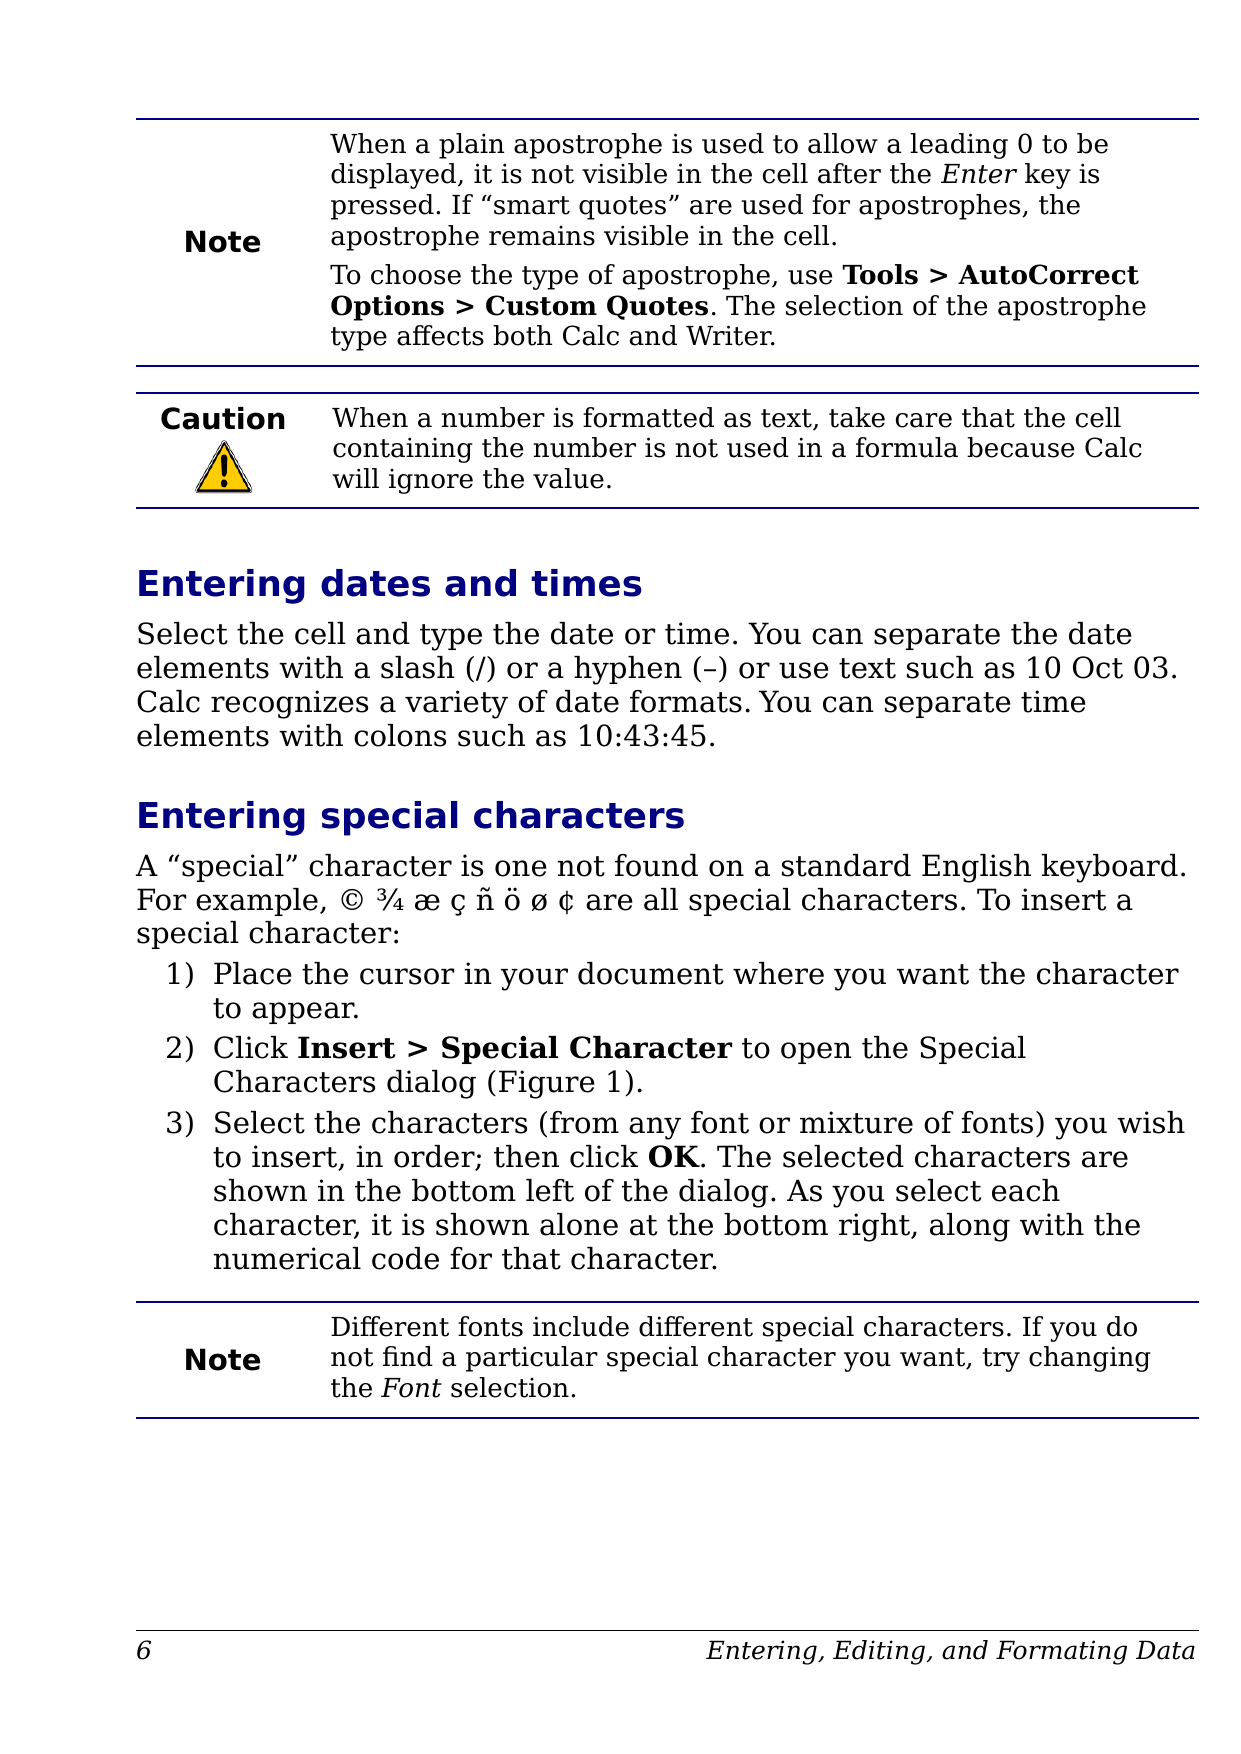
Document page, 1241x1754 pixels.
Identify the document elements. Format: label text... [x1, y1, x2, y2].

list Place the cursor in your document where you want the character to appear. [195, 957, 1199, 1025]
subtitle Entering dates and times [136, 563, 1199, 605]
list Click Insert > Special Character to open the Special Characters dialog (Figure 1). [195, 1031, 1199, 1100]
table_header Note [136, 1303, 309, 1417]
picture [191, 436, 256, 497]
subtitle Entering special characters [136, 795, 1199, 836]
table_header Caution [136, 394, 311, 507]
table_header Note [136, 120, 309, 365]
list Select the characters (from any font or mixture of fonts) you wish to insert, in order; then click OK. The selected characters are shown in the bottom left of the dialog. As you select each character, it is shown alone at the bottom right, along with the numerical code for that character. [195, 1106, 1199, 1276]
table_header When a plain apostrophe is used to allow a leading 0 to be displayed, it is not visible in the cell after the Enter key is pressed. If “smart quotes” are used for apostrophes, the apostrophe remains visible in the cell. To choose the type of apostrophe, use Tools > AutoCorrect Options > Custom Quotes. The selection of the apostrophe type affects both Calc and Writer. [309, 120, 1199, 365]
list A “special” character is one not found on a standard English keyboard. For example, © ¾ æ ç ñ ö ø ¢ are all special characters. To insert a special character: [136, 849, 1199, 951]
table_header Different fonts include different special characters. If you do not find a particular special character you want, try changing the Font selection. [309, 1303, 1199, 1417]
table_header When a number is formatted as text, take care that the cell containing the number is not used in a formula because Calc will ignore the value. [311, 394, 1199, 507]
text Select the cell and type the date or time. You can separate the date elements with a slash (/) or a hyphen (–) or use text such as 10 Oct 03. Calc recognizes a variety of date formats. You can separate time elements with colons such as 10:43:45. [136, 617, 1199, 753]
